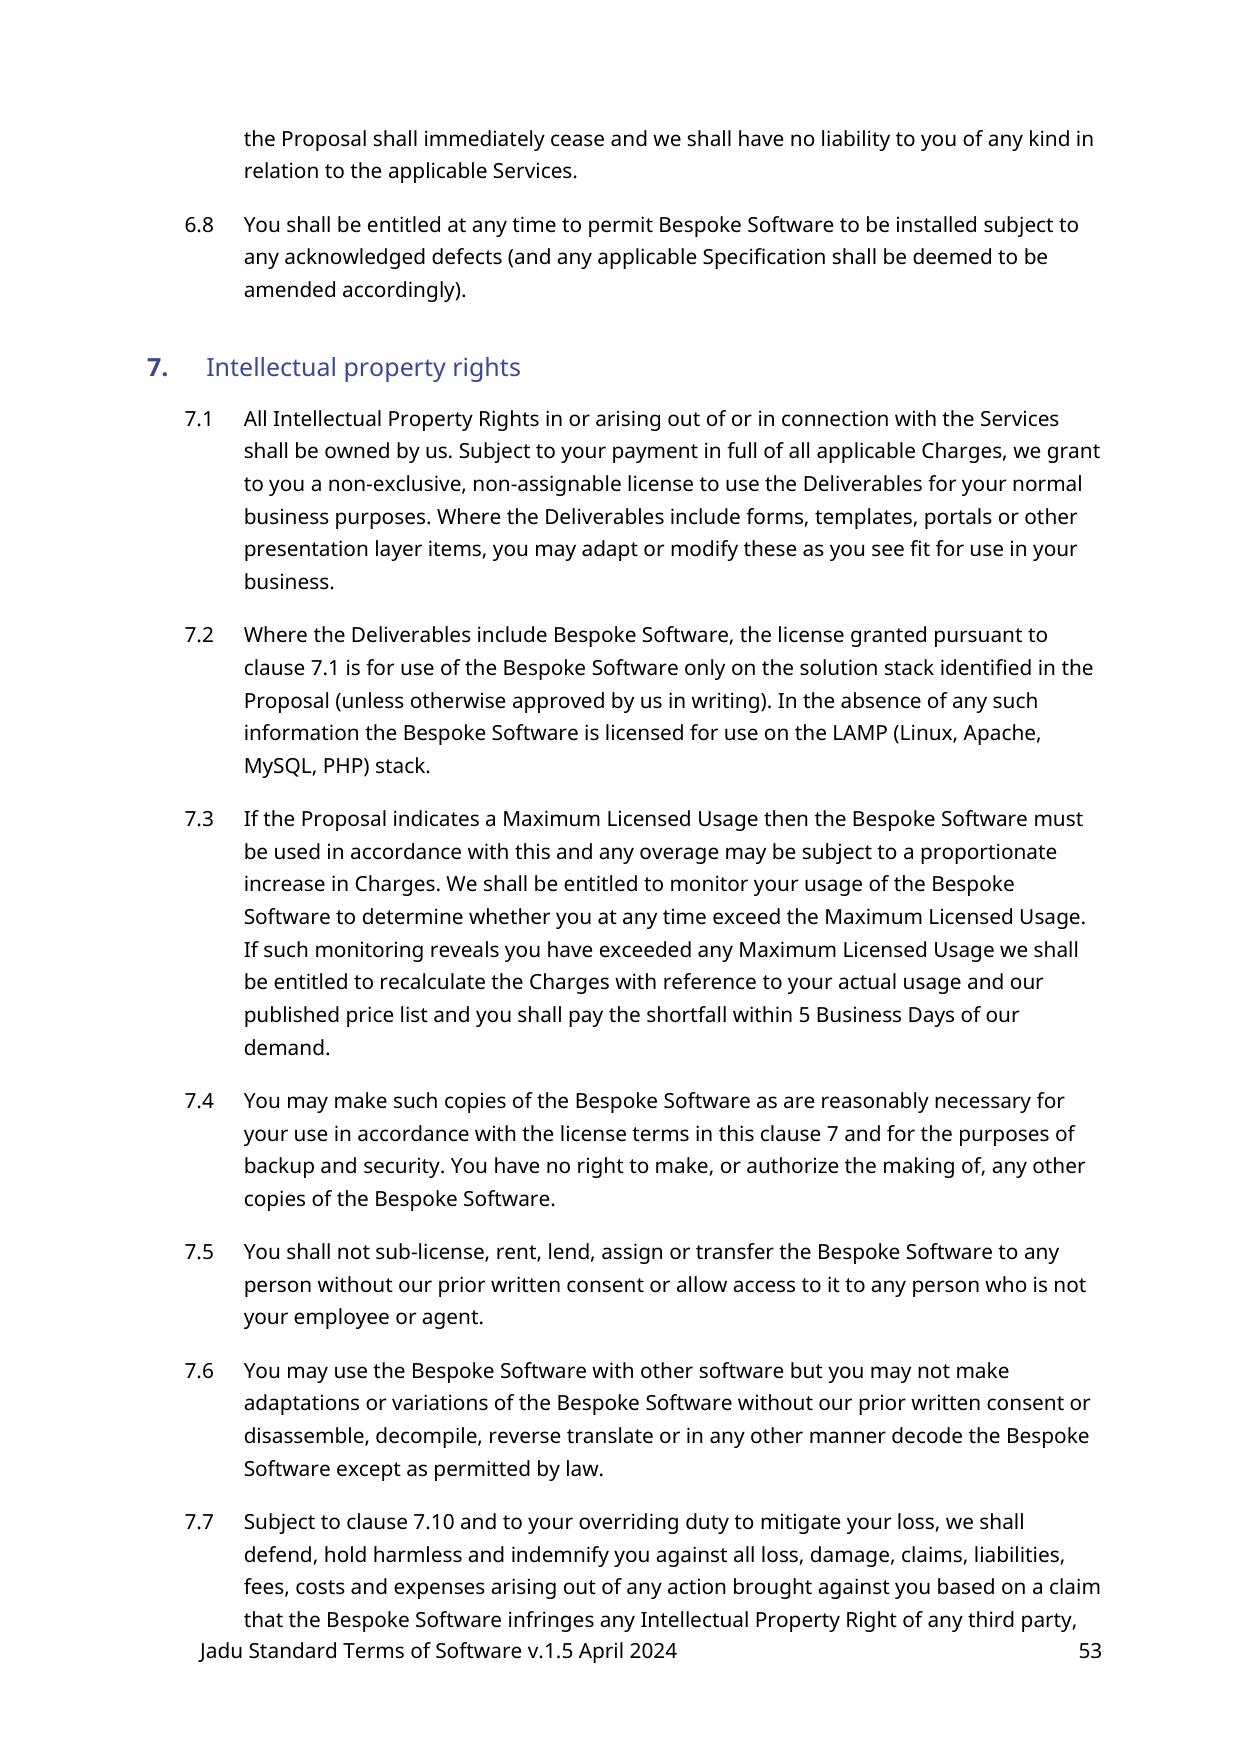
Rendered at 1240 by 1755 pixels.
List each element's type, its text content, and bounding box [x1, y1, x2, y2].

subtitle Intellectual property rights [147, 349, 1102, 383]
list the Proposal shall immediately cease and we shall have no liability to you of any kind in relation to the applicable Services. [184, 124, 1102, 185]
list You may use the Bespoke Software with other software but you may not make adaptations or variations of the Bespoke Software without our prior written consent or disassemble, decompile, reverse translate or in any other manner decode the Bespoke Software except as permitted by law. [184, 1356, 1102, 1482]
list Where the Deliverables include Bespoke Software, the license granted pursuant to clause 7.1 is for use of the Bespoke Software only on the solution stack identified in the Proposal (unless otherwise approved by us in writing). In the absence of any such information the Bespoke Software is licensed for use on the LAMP (Linux, Apache, MySQL, PHP) stack. [184, 621, 1102, 779]
list All Intellectual Property Rights in or arising out of or in connection with the Services shall be owned by us. Subject to your payment in full of all applicable Charges, we grant to you a non-exclusive, non-assignable license to use the Deliverables for your normal business purposes. Where the Deliverables include forms, templates, portals or other presentation layer items, you may adapt or modify these as you see fit for use in your business. [184, 404, 1102, 596]
list Subject to clause 7.10 and to your overriding duty to mitigate your loss, we shall defend, hold harmless and indemnify you against all loss, damage, claims, liabilities, fees, costs and expenses arising out of any action brought against you based on a claim that the Bespoke Software infringes any Intellectual Property Right of any third party, [184, 1507, 1102, 1633]
list If the Proposal indicates a Maximum Licensed Usage then the Bespoke Software must be used in accordance with this and any overage may be subject to a proportionate increase in Charges. We shall be entitled to monitor your usage of the Bespoke Software to determine whether you at any time exceed the Maximum Licensed Usage. If such monitoring reveals you have exceeded any Maximum Licensed Usage we shall be entitled to recalculate the Charges with reference to your actual usage and our published price list and you shall pay the shortfall within 5 Business Days of our demand. [184, 804, 1102, 1061]
list You shall not sub-license, rent, lend, assign or transfer the Bespoke Software to any person without our prior written consent or allow access to it to any person who is not your employee or agent. [184, 1237, 1102, 1331]
list You may make such copies of the Bespoke Software as are reasonably necessary for your use in accordance with the license terms in this clause 7 and for the purposes of backup and security. You have no right to make, or authorize the making of, any other copies of the Bespoke Software. [184, 1086, 1102, 1212]
list You shall be entitled at any time to permit Bespoke Software to be installed subject to any acknowledged defects (and any applicable Specification shall be deemed to be amended accordingly). [184, 210, 1102, 303]
